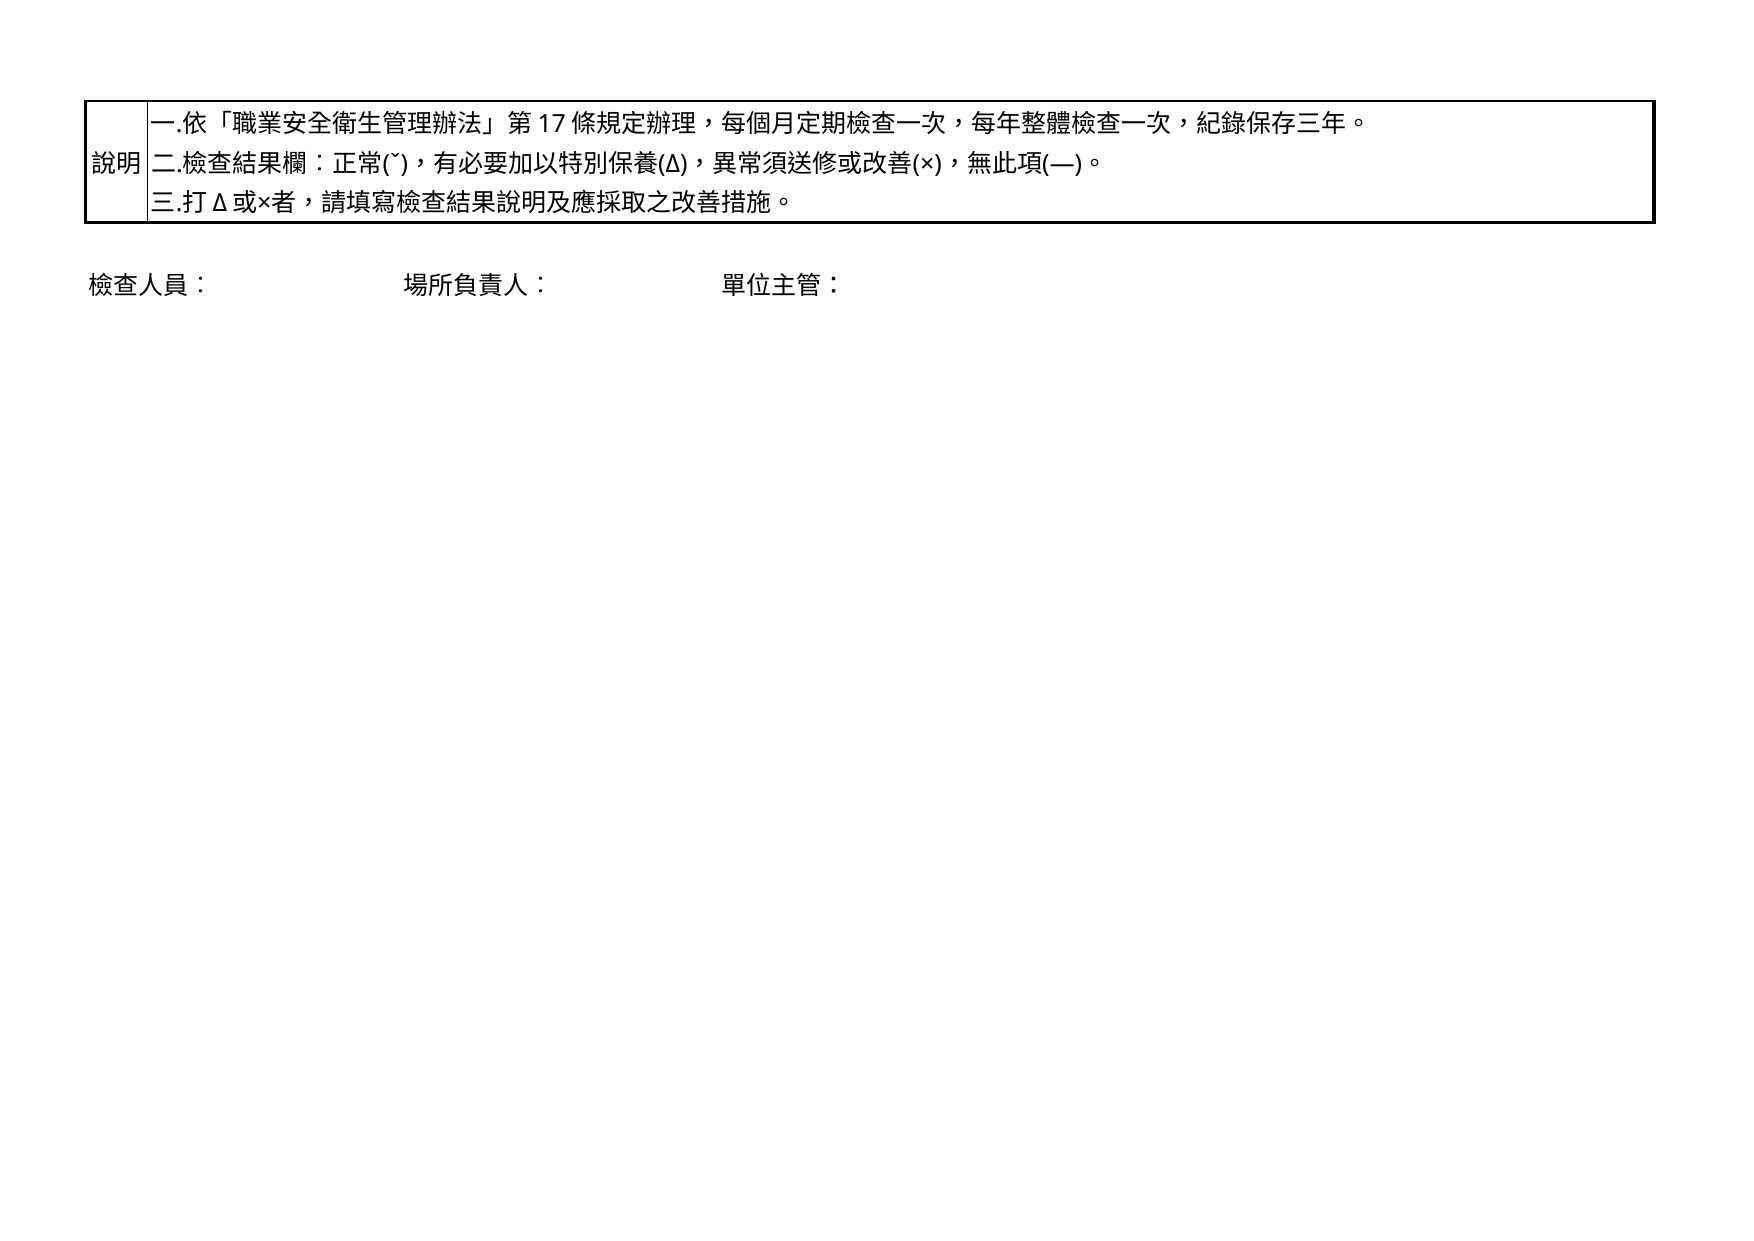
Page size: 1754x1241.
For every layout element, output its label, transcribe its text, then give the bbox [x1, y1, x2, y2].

text 檢查人員︰ 場所負責人︰ 單位主管： [89, 263, 1665, 303]
table_cell 一.依「職業安全衛生管理辦法」第17條規定辦理，每個月定期檢查一次，每年整體檢查一次，紀錄保存三年。 二.檢查結果欄︰正常(ˇ)，有必要加以特別保養(Δ)，異常須送修或改善(×)，無此項(—)。 三.打Δ或×者，請填寫檢查結果說明及應採取之改善措施。 [148, 102, 1652, 221]
table_cell 說明 [87, 102, 147, 221]
